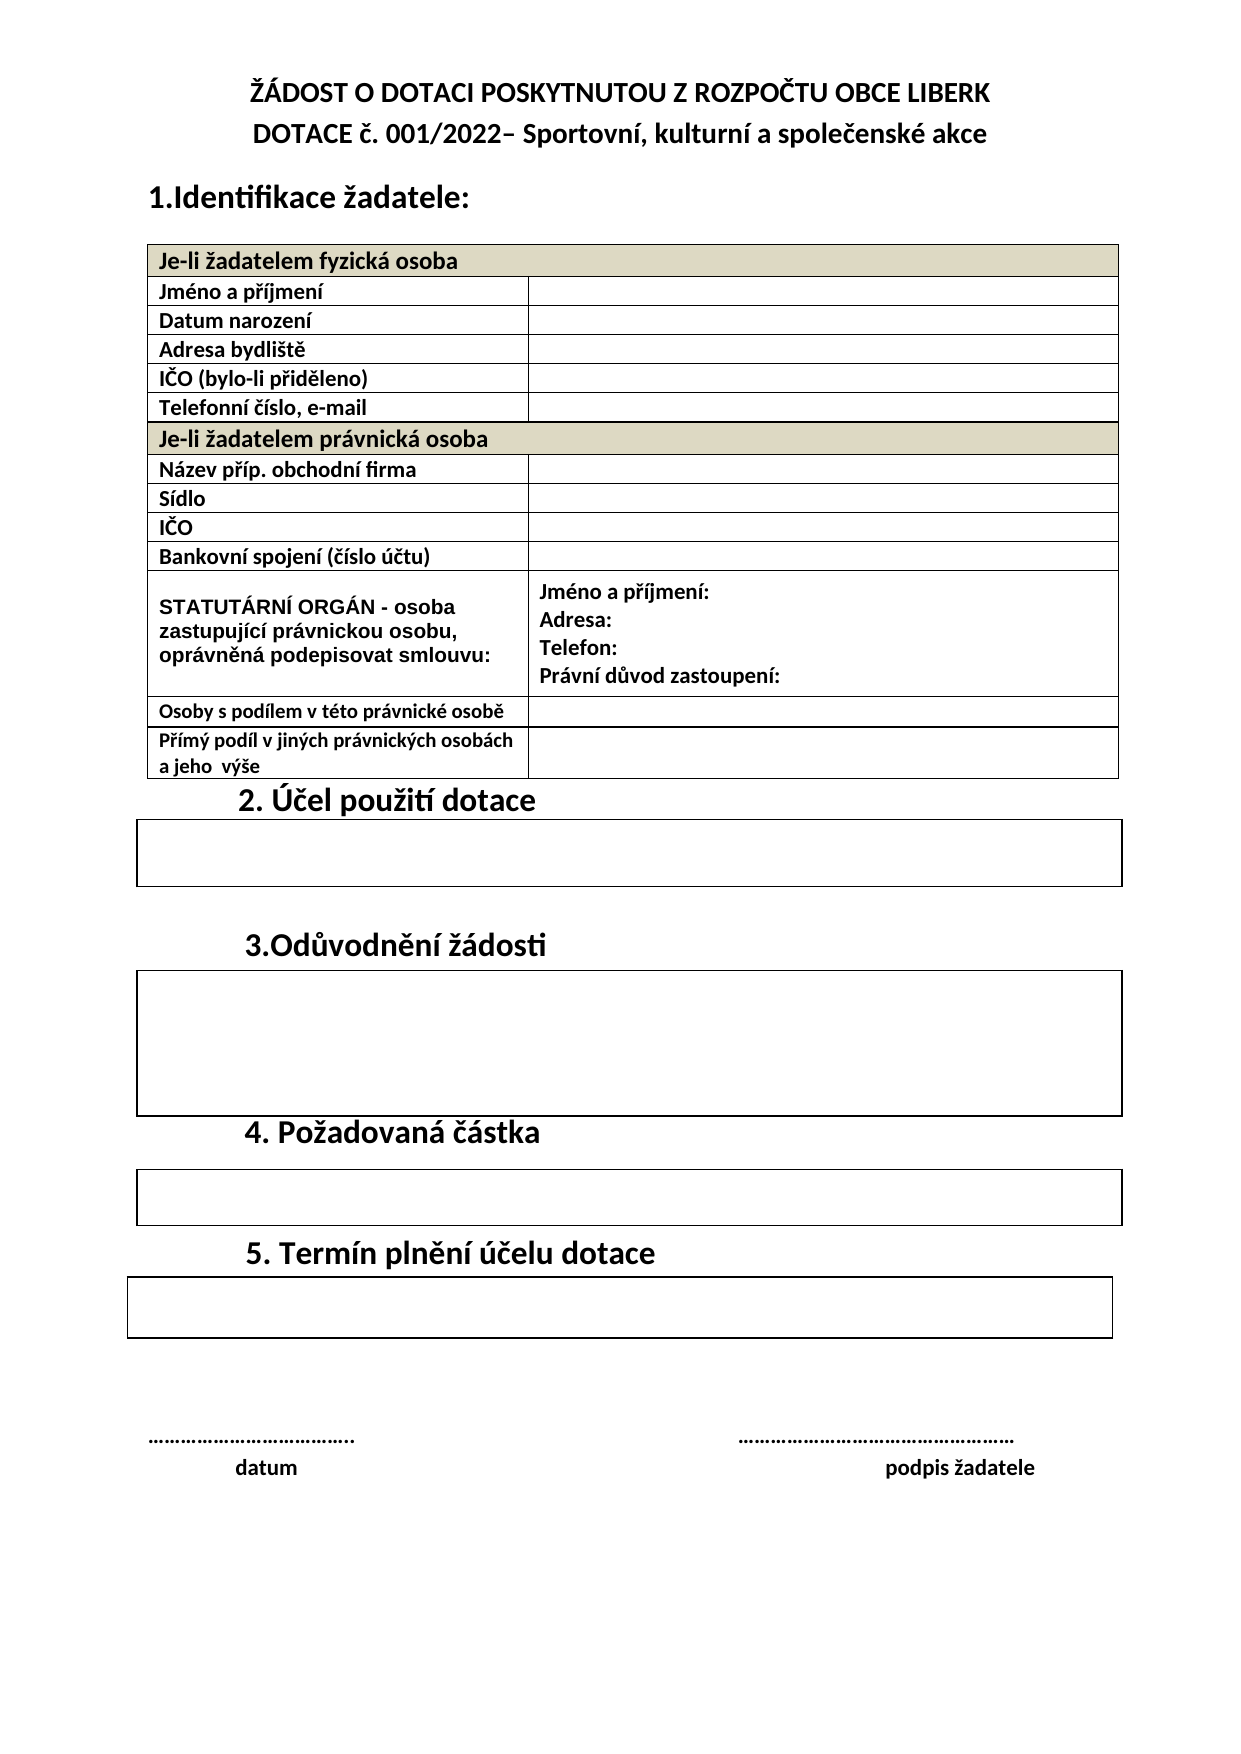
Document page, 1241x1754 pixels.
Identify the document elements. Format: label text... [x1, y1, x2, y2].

table_cell Jméno a příjmení [148, 277, 528, 305]
table_cell Adresa bydliště [148, 335, 528, 363]
text 2. Účel použití dotace [148, 779, 1093, 819]
table_header Je-li žadatelem fyzická osoba [148, 245, 1118, 276]
text 3.Odůvodnění žádosti [244, 924, 1093, 970]
text ŽÁDOST O DOTACI POSKYTNUTOU Z ROZPOČTU OBCE LIBERK DOTACE č. 001/2022– Sportovní, kulturní a společenské akce [148, 74, 1093, 150]
table_cell Sídlo [148, 484, 528, 512]
text [128, 1278, 1112, 1337]
table_cell Osoby s podílem v této právnické osobě [148, 697, 528, 726]
table_header Je-li žadatelem právnická osoba [148, 423, 1118, 454]
table_cell Telefonní číslo, e-mail [148, 393, 528, 421]
table_cell STATUTÁRNÍ ORGÁN - osoba zastupující právnickou osobu, oprávněná podepisovat smlouvu: [148, 571, 528, 696]
text [148, 1339, 1093, 1351]
table_cell [529, 364, 1118, 392]
text [138, 820, 1121, 886]
table_cell [529, 728, 1118, 778]
table_cell [529, 484, 1118, 512]
table_cell [529, 277, 1118, 305]
table_cell [529, 542, 1118, 570]
table_cell [529, 306, 1118, 334]
text [138, 971, 1121, 1115]
table_cell [529, 335, 1118, 363]
table_cell Datum narození [148, 306, 528, 334]
text [138, 1170, 1121, 1225]
table_cell [529, 513, 1118, 541]
table_cell Jméno a příjmení: Adresa: Telefon: Právní důvod zastoupení: [529, 571, 1118, 696]
table_cell Název příp. obchodní firma [148, 455, 528, 483]
text 1.Identifikace žadatele: [148, 177, 1093, 217]
table_cell Bankovní spojení (číslo účtu) [148, 542, 528, 570]
table_cell IČO [148, 513, 528, 541]
table_cell IČO (bylo-li přiděleno) [148, 364, 528, 392]
text 5. Termín plnění účelu dotace [148, 1232, 1093, 1276]
table_cell [529, 697, 1118, 726]
text [148, 887, 1093, 899]
text 4. Požadovaná částka [244, 1117, 1093, 1152]
table_cell Přímý podíl v jiných právnických osobách a jeho výše [148, 728, 528, 778]
table_cell [529, 393, 1118, 421]
table_cell [529, 455, 1118, 483]
text ……………………………….. …………………………………………… datum podpis žadatele [148, 1376, 1093, 1482]
